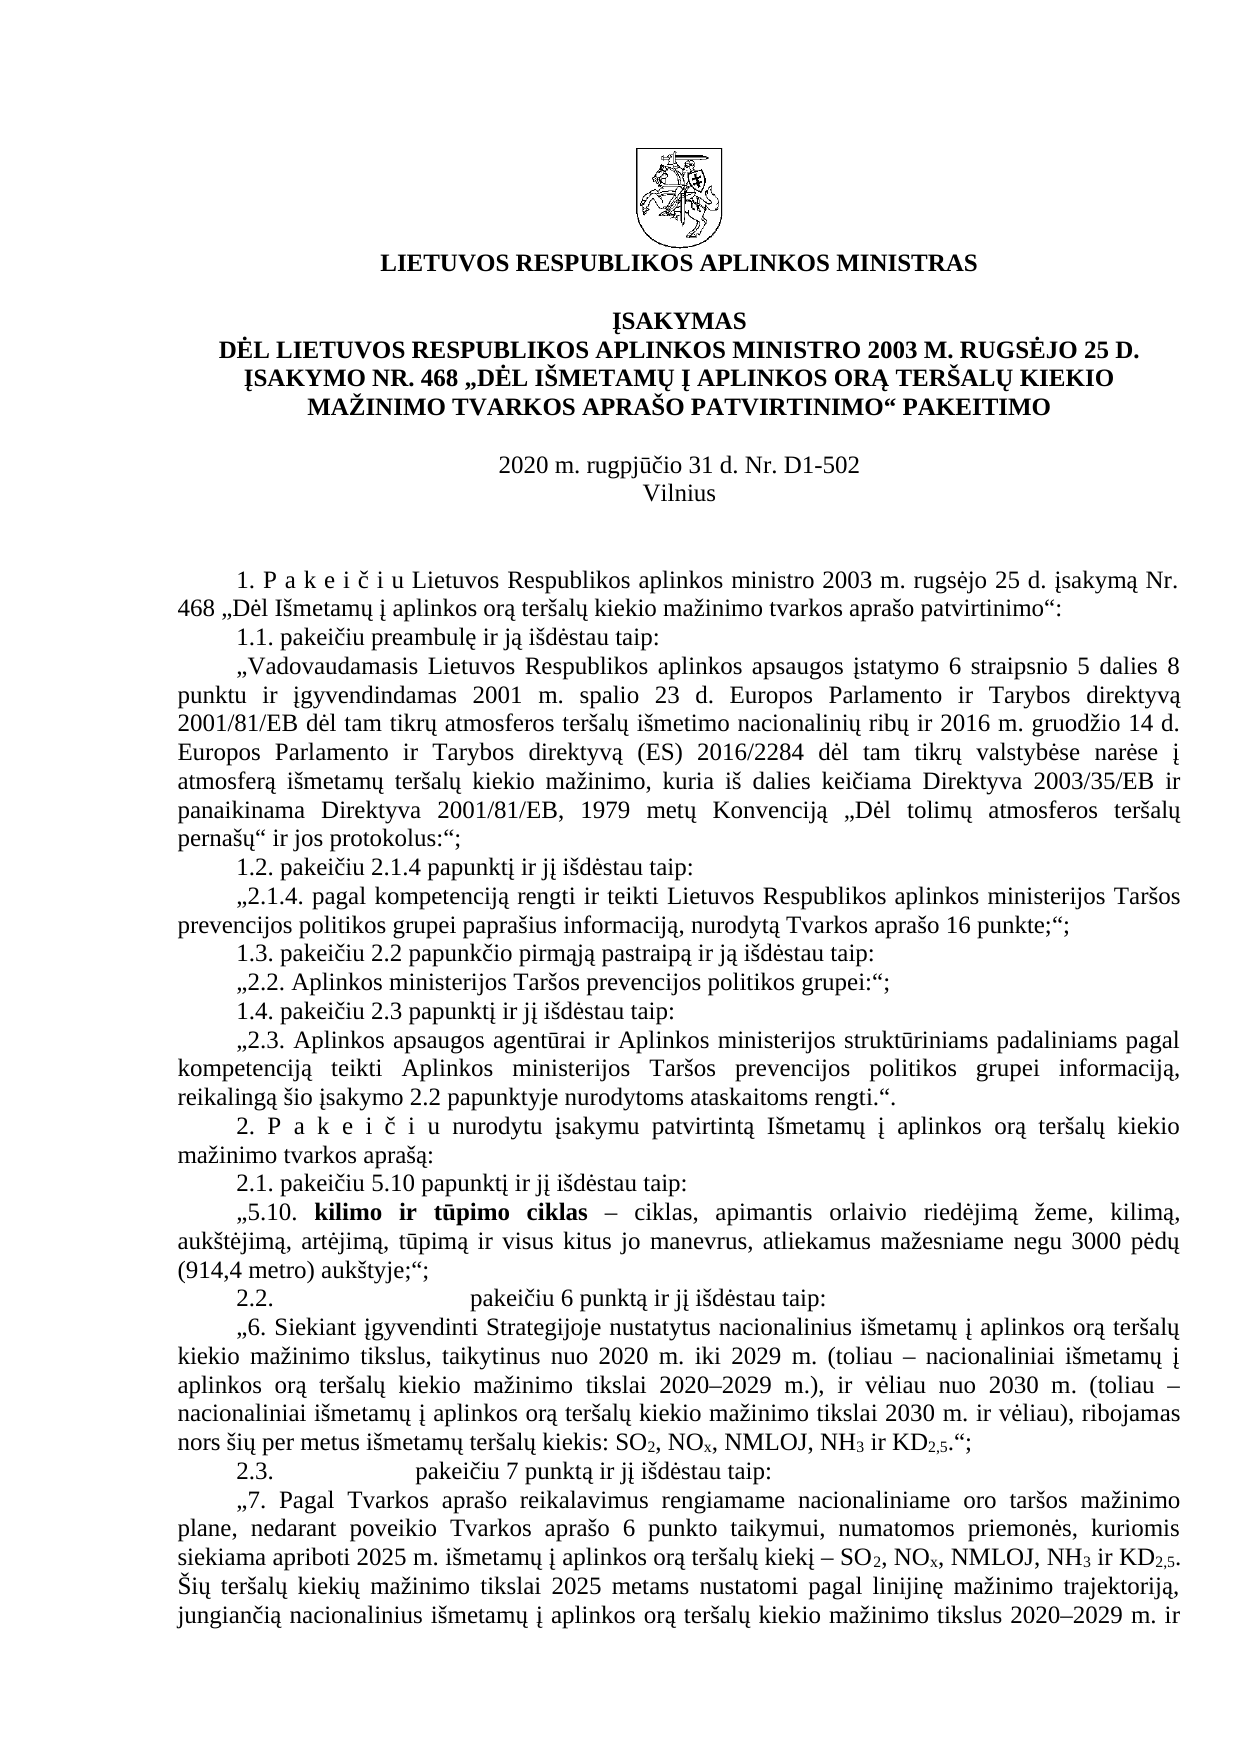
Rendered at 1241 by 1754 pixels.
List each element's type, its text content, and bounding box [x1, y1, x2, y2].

text „2.2. Aplinkos ministerijos Taršos prevencijos politikos grupei:“; [177, 967, 1181, 996]
text 2020 m. rugpjūčio 31 d. Nr. D1-502 [177, 450, 1181, 478]
text „5.10. kilimo ir tūpimo ciklas – ciklas, apimantis orlaivio riedėjimą žeme, kilimą, aukštėjimą, artėjimą, tūpimą ir visus kitus jo manevrus, atliekamus mažesniame negu 3000 pėdų (914,4 metro) aukštyje;“; [177, 1197, 1181, 1283]
text ĮSAKYMAS [177, 306, 1181, 335]
text 2.1. pakeičiu 5.10 papunktį ir jį išdėstau taip: [177, 1168, 1181, 1197]
text DĖL LIETUVOS RESPUBLIKOS APLINKOS MINISTRO 2003 M. RUGSĖJO 25 D. ĮSAKYMO NR. 468 „DĖL IŠMETAMŲ Į APLINKOS ORĄ TERŠALŲ KIEKIO MAŽINIMO TVARKOS APRAŠO PATVIRTINIMO“ PAKEITIMO [177, 335, 1181, 421]
text „7. Pagal Tvarkos aprašo reikalavimus rengiamame nacionaliniame oro taršos mažinimo plane, nedarant poveikio Tvarkos aprašo 6 punkto taikymui, numatomos priemonės, kuriomis siekiama apriboti 2025 m. išmetamų į aplinkos orą teršalų kiekį – SO2, NOx, NMLOJ, NH3 ir KD2,5. Šių teršalų kiekių mažinimo tikslai 2025 metams nustatomi pagal linijinę mažinimo trajektoriją, jungiančią nacionalinius išmetamų į aplinkos orą teršalų kiekio mažinimo tikslus 2020–2029 m. ir [177, 1485, 1181, 1628]
text 1.4. pakeičiu 2.3 papunktį ir jį išdėstau taip: [177, 996, 1181, 1025]
text „Vadovaudamasis Lietuvos Respublikos aplinkos apsaugos įstatymo 6 straipsnio 5 dalies 8 punktu ir įgyvendindamas 2001 m. spalio 23 d. Europos Parlamento ir Tarybos direktyvą 2001/81/EB dėl tam tikrų atmosferos teršalų išmetimo nacionalinių ribų ir 2016 m. gruodžio 14 d. Europos Parlamento ir Tarybos direktyvą (ES) 2016/2284 dėl tam tikrų valstybėse narėse į atmosferą išmetamų teršalų kiekio mažinimo, kuria iš dalies keičiama Direktyva 2003/35/EB ir panaikinama Direktyva 2001/81/EB, 1979 metų Konvenciją „Dėl tolimų atmosferos teršalų pernašų“ ir jos protokolus:“; [177, 651, 1181, 852]
text „6. Siekiant įgyvendinti Strategijoje nustatytus nacionalinius išmetamų į aplinkos orą teršalų kiekio mažinimo tikslus, taikytinus nuo 2020 m. iki 2029 m. (toliau – nacionaliniai išmetamų į aplinkos orą teršalų kiekio mažinimo tikslai 2020–2029 m.), ir vėliau nuo 2030 m. (toliau – nacionaliniai išmetamų į aplinkos orą teršalų kiekio mažinimo tikslai 2030 m. ir vėliau), ribojamas nors šių per metus išmetamų teršalų kiekis: SO2, NOx, NMLOJ, NH3 ir KD2,5.“; [177, 1312, 1181, 1456]
text 2. P a k e i č i u nurodytu įsakymu patvirtintą Išmetamų į aplinkos orą teršalų kiekio mažinimo tvarkos aprašą: [177, 1111, 1181, 1168]
text 1. P a k e i č i u Lietuvos Respublikos aplinkos ministro 2003 m. rugsėjo 25 d. įsakymą Nr. 468 „Dėl Išmetamų į aplinkos orą teršalų kiekio mažinimo tvarkos aprašo patvirtinimo“: [177, 565, 1181, 622]
text „2.1.4. pagal kompetenciją rengti ir teikti Lietuvos Respublikos aplinkos ministerijos Taršos prevencijos politikos grupei paprašius informaciją, nurodytą Tvarkos aprašo 16 punkte;“; [177, 881, 1181, 938]
text Vilnius [177, 478, 1181, 507]
text 1.3. pakeičiu 2.2 papunkčio pirmąją pastraipą ir ją išdėstau taip: [177, 938, 1181, 967]
text 1.1. pakeičiu preambulę ir ją išdėstau taip: [177, 622, 1181, 651]
text LIETUVOS RESPUBLIKOS APLINKOS MINISTRAS [177, 248, 1181, 277]
text 2.2. pakeičiu 6 punktą ir jį išdėstau taip: [236, 1283, 1181, 1312]
text „2.3. Aplinkos apsaugos agentūrai ir Aplinkos ministerijos struktūriniams padaliniams pagal kompetenciją teikti Aplinkos ministerijos Taršos prevencijos politikos grupei informaciją, reikalingą šio įsakymo 2.2 papunktyje nurodytoms ataskaitoms rengti.“. [177, 1025, 1181, 1111]
text 1.2. pakeičiu 2.1.4 papunktį ir jį išdėstau taip: [177, 852, 1181, 881]
text 2.3. pakeičiu 7 punktą ir jį išdėstau taip: [236, 1456, 1181, 1485]
